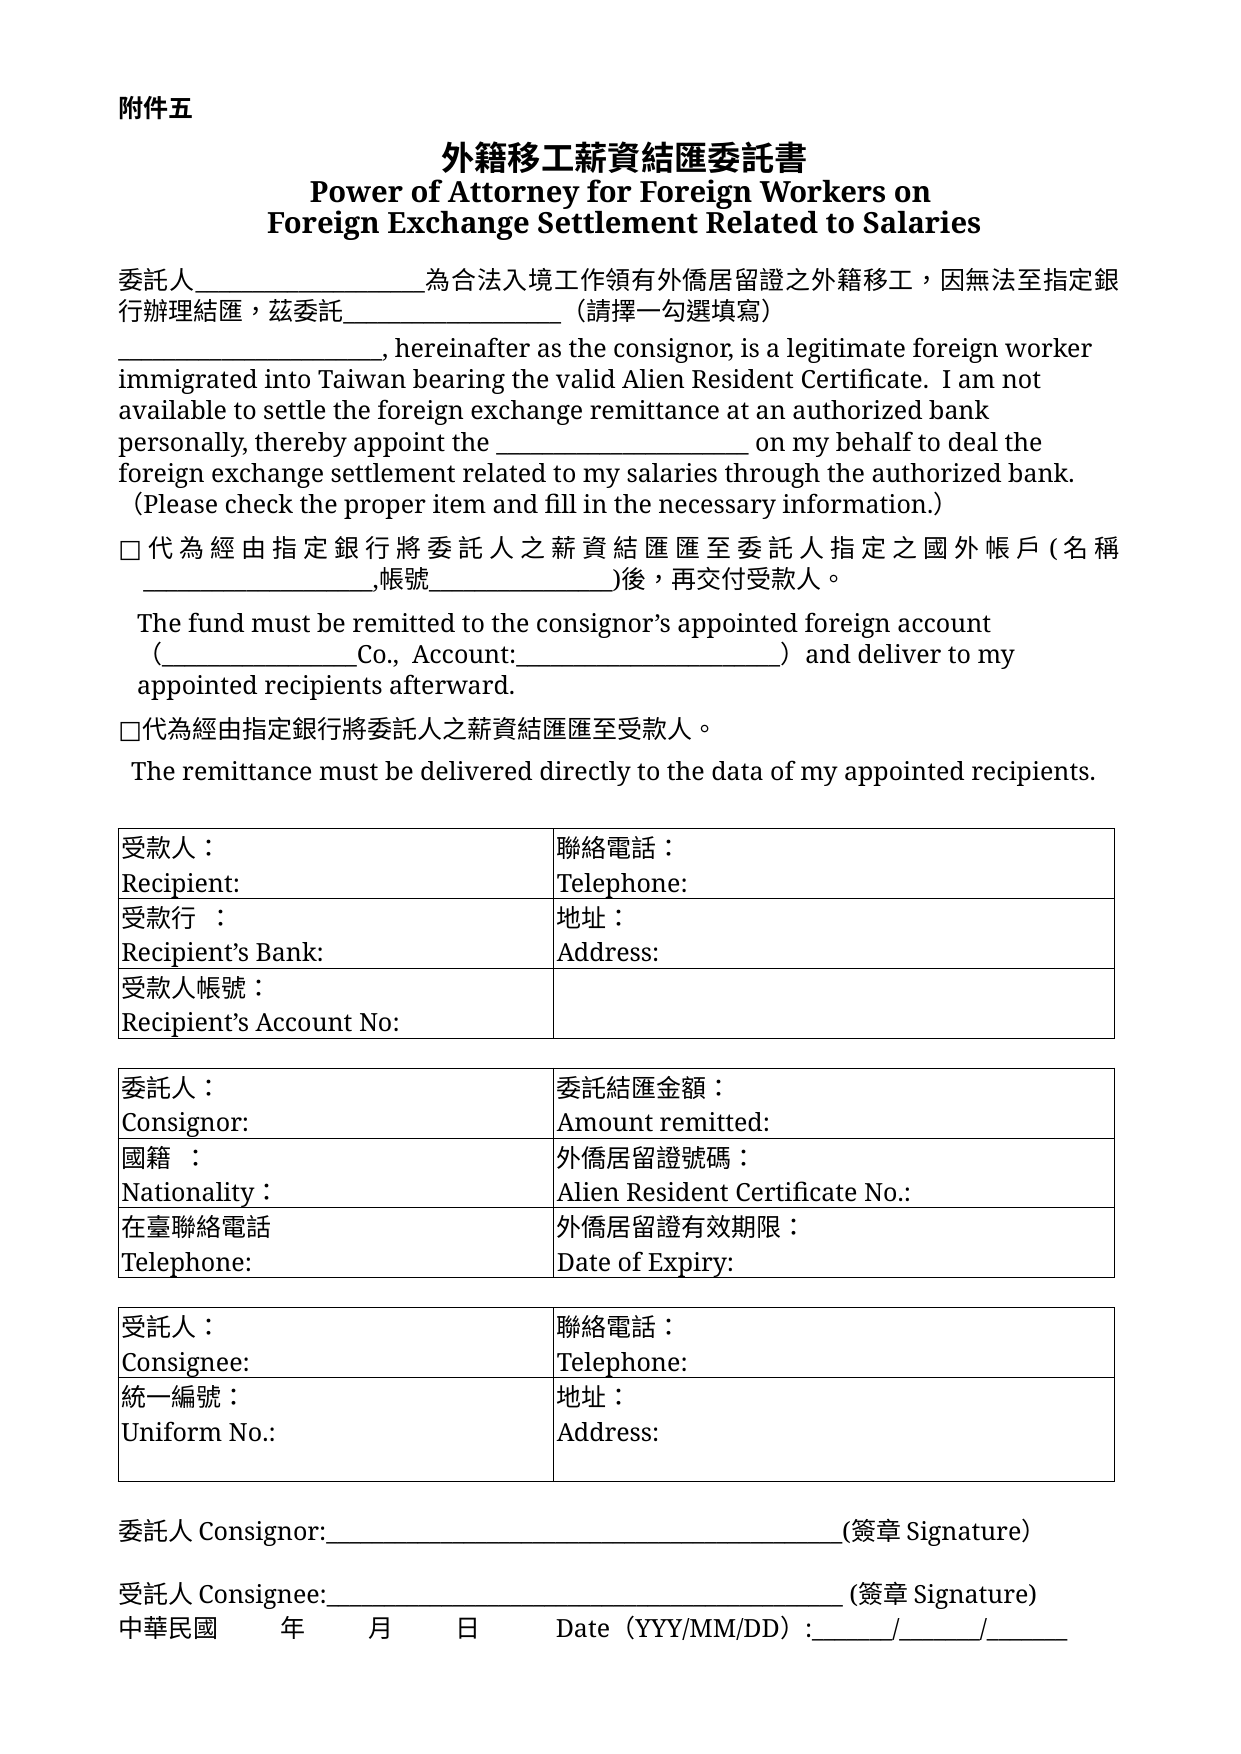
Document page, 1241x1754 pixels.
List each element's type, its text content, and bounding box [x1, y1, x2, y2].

text Power of Attorney for Foreign Workers on [118, 177, 1131, 208]
table_header 受託人： Consignee: [119, 1308, 553, 1377]
table_cell [554, 969, 1114, 1037]
table_cell 國籍 ： Nationality： [119, 1139, 553, 1207]
text Foreign Exchange Settlement Related to Salaries [118, 208, 1131, 239]
text □代為經由指定銀行將委託人之薪資結匯匯至受款人。 [118, 713, 1119, 745]
text 中華民國 年 月 日 Date（YYY/MM/DD）:_______/_______/_______ [118, 1614, 1112, 1644]
table_cell 地址： Address: [554, 1378, 1114, 1481]
table_header 委託人： Consignor: [119, 1069, 553, 1137]
table_cell 地址： Address: [554, 899, 1114, 968]
table_cell 統一編號： Uniform No.: [119, 1378, 553, 1481]
text 受託人Consignee:_____________________________________________ (簽章Signature) [118, 1580, 1112, 1609]
text □代為經由指定銀行將委託人之薪資結匯匯至委託人指定之國外帳戶(名稱 ____________________,帳號________________)後，再交付受款人。 [118, 532, 1119, 595]
text 委託人Consignor:_____________________________________________(簽章Signature） [118, 1517, 1240, 1546]
text 附件五 [118, 64, 1131, 127]
table_header 受款人： Recipient: [119, 829, 553, 898]
table_cell 受款行 ： Recipient’s Bank: [119, 899, 553, 968]
table_header 聯絡電話： Telephone: [554, 829, 1114, 898]
table_cell 外僑居留證有效期限： Date of Expiry: [554, 1208, 1114, 1277]
text 外籍移工薪資結匯委託書 [118, 146, 1131, 177]
table_header 聯絡電話： Telephone: [554, 1308, 1114, 1377]
text _______________________, hereinafter as the consignor, is a legitimate foreign worker immigrated into Taiwan bearing the valid Alien Resident Certificate. I am not available to settle the foreign exchange remittance at an authorized bank personally, thereby appoint the ______________________ on my behalf to deal the foreign exchange settlement related to my salaries through the authorized bank.（Please check the proper item and fill in the necessary information.） [118, 332, 1119, 520]
table_cell 在臺聯絡電話 Telephone: [119, 1208, 553, 1277]
table_cell 受款人帳號： Recipient’s Account No: [119, 969, 553, 1037]
table_header 委託結匯金額： Amount remitted: [554, 1069, 1114, 1137]
text The remittance must be delivered directly to the data of my appointed recipients. [118, 757, 1119, 786]
table_cell 外僑居留證號碼： Alien Resident Certificate No.: [554, 1139, 1114, 1207]
text The fund must be remitted to the consignor’s appointed foreign account （_________________Co., Account:_______________________）and deliver to my appointed recipients afterward. [137, 607, 1119, 701]
text 委託人____________________為合法入境工作領有外僑居留證之外籍移工，因無法至指定銀行辦理結匯，茲委託___________________（請擇一勾選填寫） [118, 264, 1119, 327]
